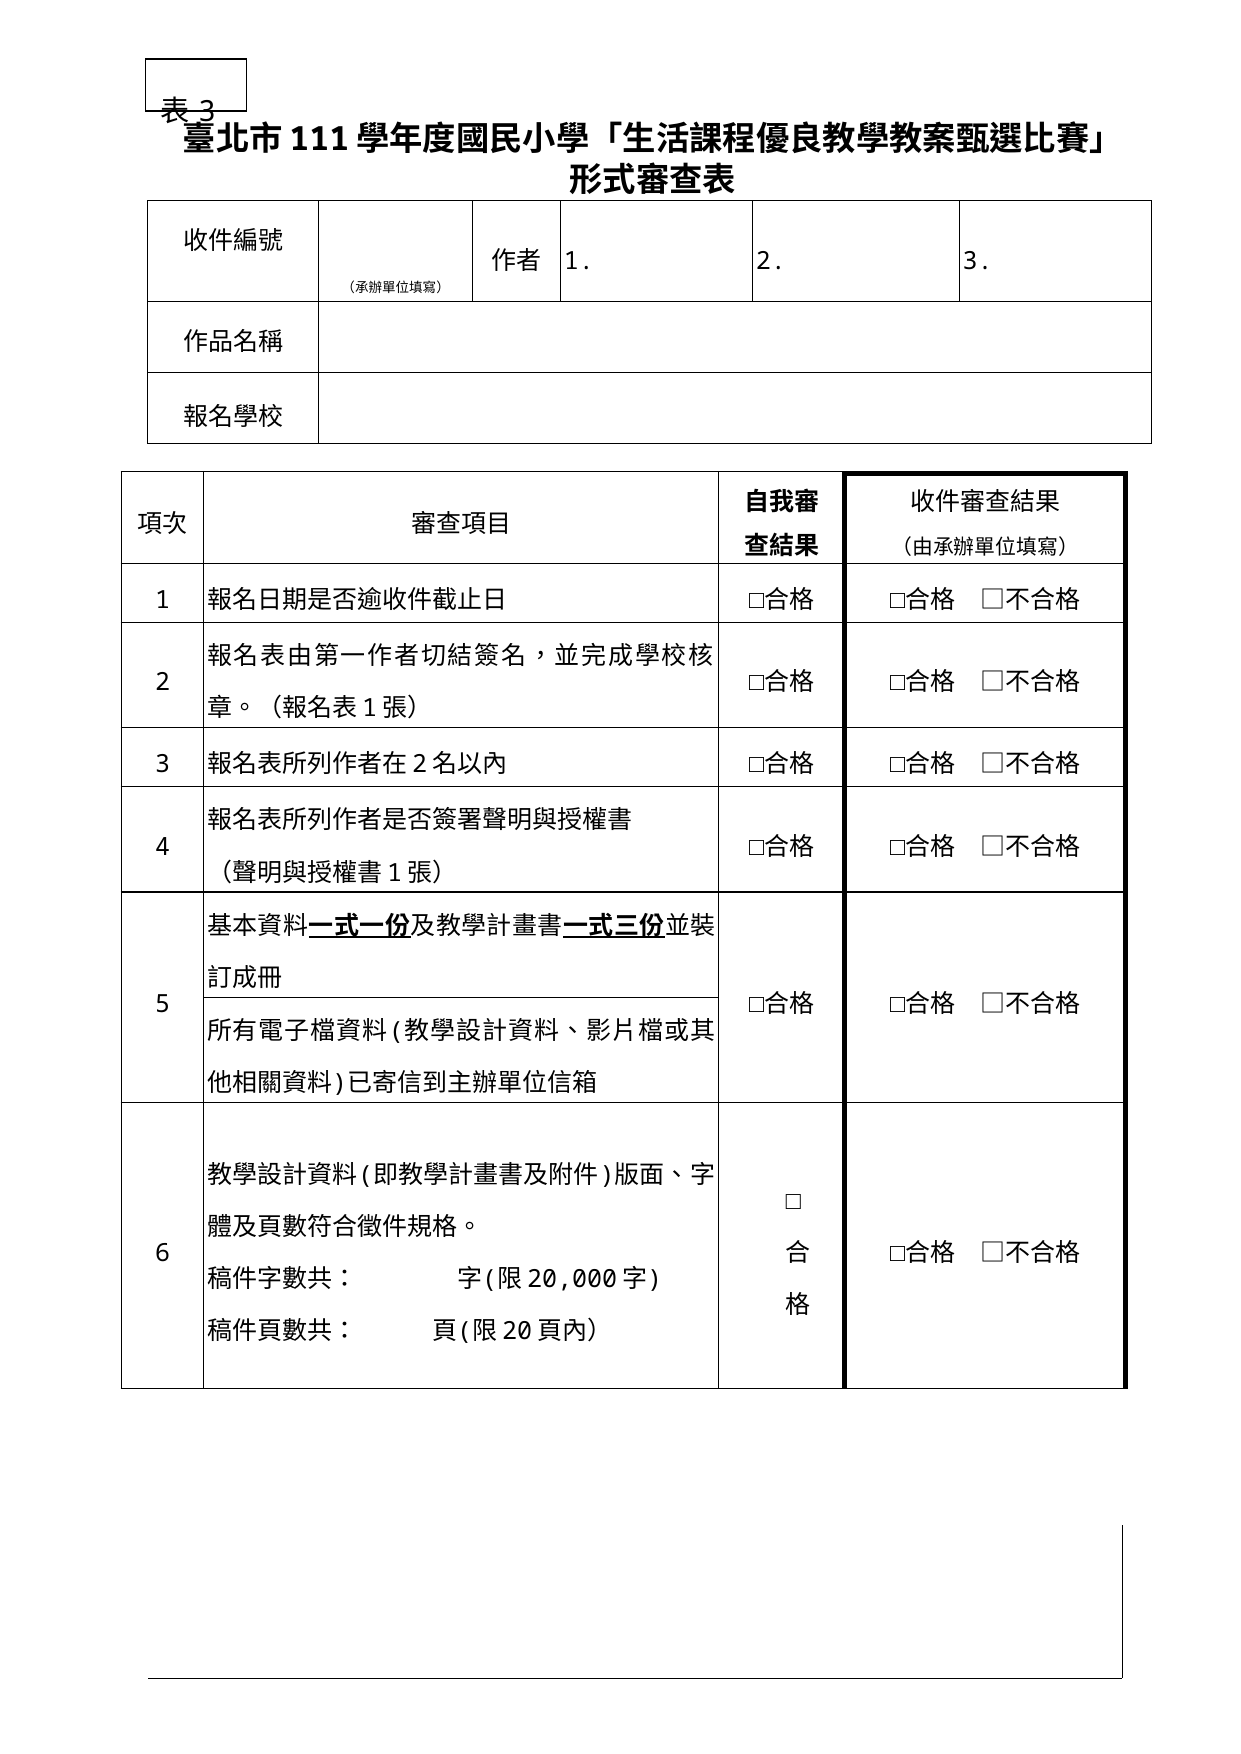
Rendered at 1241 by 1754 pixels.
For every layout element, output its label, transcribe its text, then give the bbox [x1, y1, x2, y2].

table_header 1. [561, 201, 752, 301]
table_cell □合格 [719, 893, 842, 1102]
table_header 作者 [473, 201, 560, 301]
table_cell 作品名稱 [148, 302, 318, 372]
table_cell 報名日期是否逾收件截止日 [204, 564, 718, 622]
table_cell □合格 [719, 728, 842, 786]
table_header 收件編號 [148, 201, 318, 301]
table_cell [319, 302, 1151, 372]
table_cell □合格 [719, 564, 842, 622]
table_header 2. [753, 201, 959, 301]
table_header 3. [960, 201, 1151, 301]
table_cell 教學設計資料(即教學計畫書及附件)版面、字體及頁數符合徵件規格。 稿件字數共： 字(限20,000字) 稿件頁數共： 頁(限20頁內） [204, 1103, 718, 1388]
table_cell □合格 □不合格 [847, 623, 1123, 727]
table_cell 6 [122, 1103, 203, 1388]
table_cell □合格 □不合格 [847, 787, 1123, 891]
table_cell 報名表由第一作者切結簽名，並完成學校核章。（報名表1張） [204, 623, 718, 727]
text 臺北市111學年度國民小學「生活課程優良教學教案甄選比賽」 [111, 117, 1194, 158]
table_cell □合格 [719, 787, 842, 891]
table_cell 5 [122, 893, 203, 1102]
table_cell □合格 [719, 1103, 842, 1388]
table_cell 1 [122, 564, 203, 622]
table_cell □合格 □不合格 [847, 1103, 1123, 1388]
table_cell 報名表所列作者是否簽署聲明與授權書 （聲明與授權書1張） [204, 787, 718, 891]
table_cell 所有電子檔資料(教學設計資料、影片檔或其他相關資料)已寄信到主辦單位信箱 [204, 998, 718, 1102]
table_cell □合格 □不合格 [847, 728, 1123, 786]
table_cell □合格 □不合格 [847, 893, 1123, 1102]
table_cell 報名表所列作者在2名以內 [204, 728, 718, 786]
table_cell [319, 373, 1151, 443]
table_header （承辦單位填寫） [319, 201, 472, 301]
table_cell □合格 □不合格 [847, 564, 1123, 622]
table_header 自我審 查結果 [719, 472, 842, 563]
table_cell 4 [122, 787, 203, 891]
table_cell 基本資料一式一份及教學計畫書一式三份並裝訂成冊 [204, 893, 718, 997]
table_cell 報名學校 [148, 373, 318, 443]
text 形式審查表 [111, 158, 1194, 200]
table_header 審查項目 [204, 472, 718, 563]
table_cell 3 [122, 728, 203, 786]
table_cell □合格 [719, 623, 842, 727]
table_cell 2 [122, 623, 203, 727]
table_header 項次 [122, 472, 203, 563]
table_header 收件審查結果 （由承辦單位填寫） [847, 476, 1123, 563]
